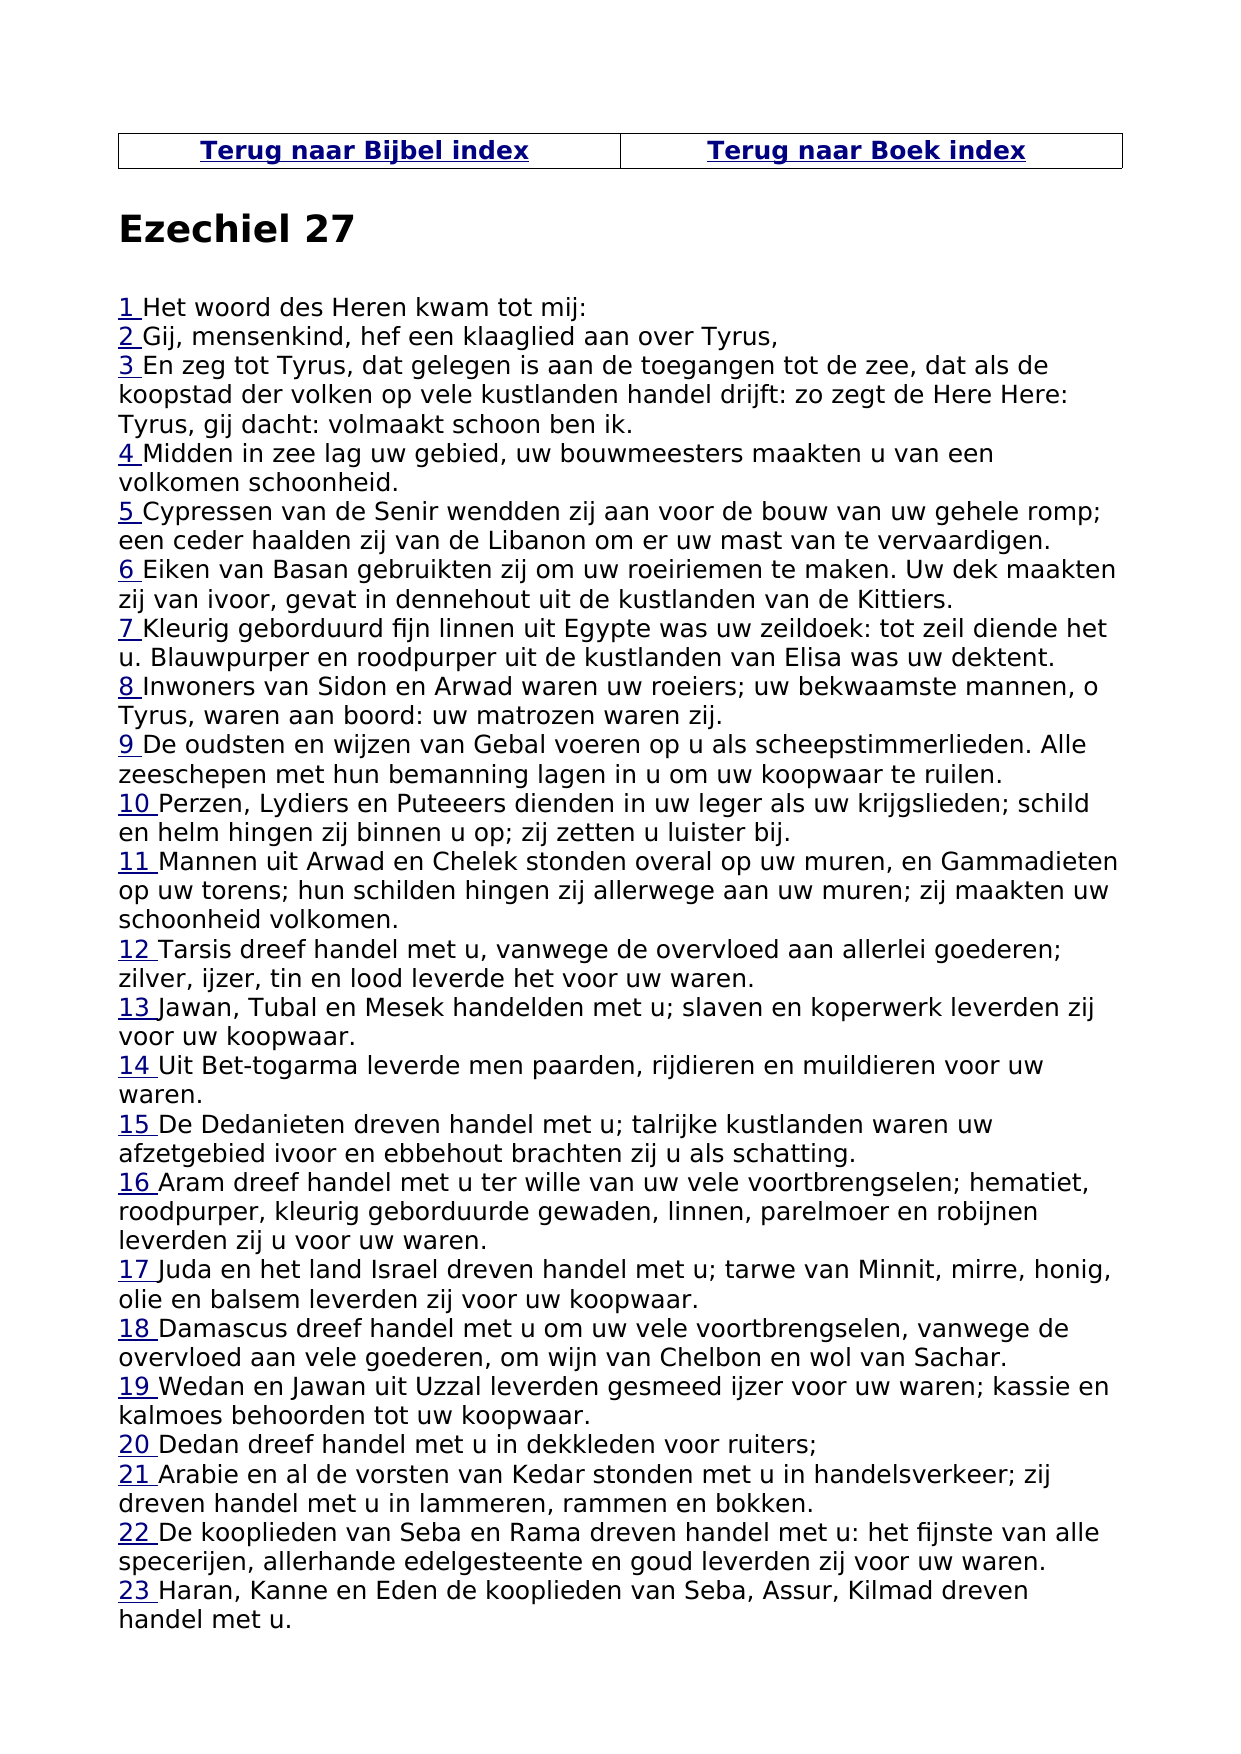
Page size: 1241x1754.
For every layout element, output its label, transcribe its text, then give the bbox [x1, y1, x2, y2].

table_header Terug naar Bijbel index [119, 134, 620, 168]
table_header Terug naar Boek index [621, 134, 1122, 168]
text 1 Het woord des Heren kwam tot mij: 2 Gij, mensenkind, hef een klaaglied aan over Tyrus, 3 En zeg tot Tyrus, dat gelegen is aan de toegangen tot de zee, dat als de koopstad der volken op vele kustlanden handel drijft: zo zegt de Here Here: Tyrus, gij dacht: volmaakt schoon ben ik. 4 Midden in zee lag uw gebied, uw bouwmeesters maakten u van een volkomen schoonheid. 5 Cypressen van de Senir wendden zij aan voor de bouw van uw gehele romp; een ceder haalden zij van de Libanon om er uw mast van te vervaardigen. 6 Eiken van Basan gebruikten zij om uw roeiriemen te maken. Uw dek maakten zij van ivoor, gevat in dennehout uit de kustlanden van de Kittiers. 7 Kleurig geborduurd fijn linnen uit Egypte was uw zeildoek: tot zeil diende het u. Blauwpurper en roodpurper uit de kustlanden van Elisa was uw dektent. 8 Inwoners van Sidon en Arwad waren uw roeiers; uw bekwaamste mannen, o Tyrus, waren aan boord: uw matrozen waren zij. 9 De oudsten en wijzen van Gebal voeren op u als scheepstimmerlieden. Alle zeeschepen met hun bemanning lagen in u om uw koopwaar te ruilen. 10 Perzen, Lydiers en Puteeers dienden in uw leger als uw krijgslieden; schild en helm hingen zij binnen u op; zij zetten u luister bij. 11 Mannen uit Arwad en Chelek stonden overal op uw muren, en Gammadieten op uw torens; hun schilden hingen zij allerwege aan uw muren; zij maakten uw schoonheid volkomen. 12 Tarsis dreef handel met u, vanwege de overvloed aan allerlei goederen; zilver, ijzer, tin en lood leverde het voor uw waren. 13 Jawan, Tubal en Mesek handelden met u; slaven en koperwerk leverden zij voor uw koopwaar. 14 Uit Bet-togarma leverde men paarden, rijdieren en muildieren voor uw waren. 15 De Dedanieten dreven handel met u; talrijke kustlanden waren uw afzetgebied ivoor en ebbehout brachten zij u als schatting. 16 Aram dreef handel met u ter wille van uw vele voortbrengselen; hematiet, roodpurper, kleurig geborduurde gewaden, linnen, parelmoer en robijnen leverden zij u voor uw waren. 17 Juda en het land Israel dreven handel met u; tarwe van Minnit, mirre, honig, olie en balsem leverden zij voor uw koopwaar. 18 Damascus dreef handel met u om uw vele voortbrengselen, vanwege de overvloed aan vele goederen, om wijn van Chelbon en wol van Sachar. 19 Wedan en Jawan uit Uzzal leverden gesmeed ijzer voor uw waren; kassie en kalmoes behoorden tot uw koopwaar. 20 Dedan dreef handel met u in dekkleden voor ruiters; 21 Arabie en al de vorsten van Kedar stonden met u in handelsverkeer; zij dreven handel met u in lammeren, rammen en bokken. 22 De kooplieden van Seba en Rama dreven handel met u: het fijnste van alle specerijen, allerhande edelgesteente en goud leverden zij voor uw waren. 23 Haran, Kanne en Eden de kooplieden van Seba, Assur, Kilmad dreven handel met u. [118, 264, 1122, 1635]
subtitle Ezechiel 27 [118, 208, 1122, 252]
